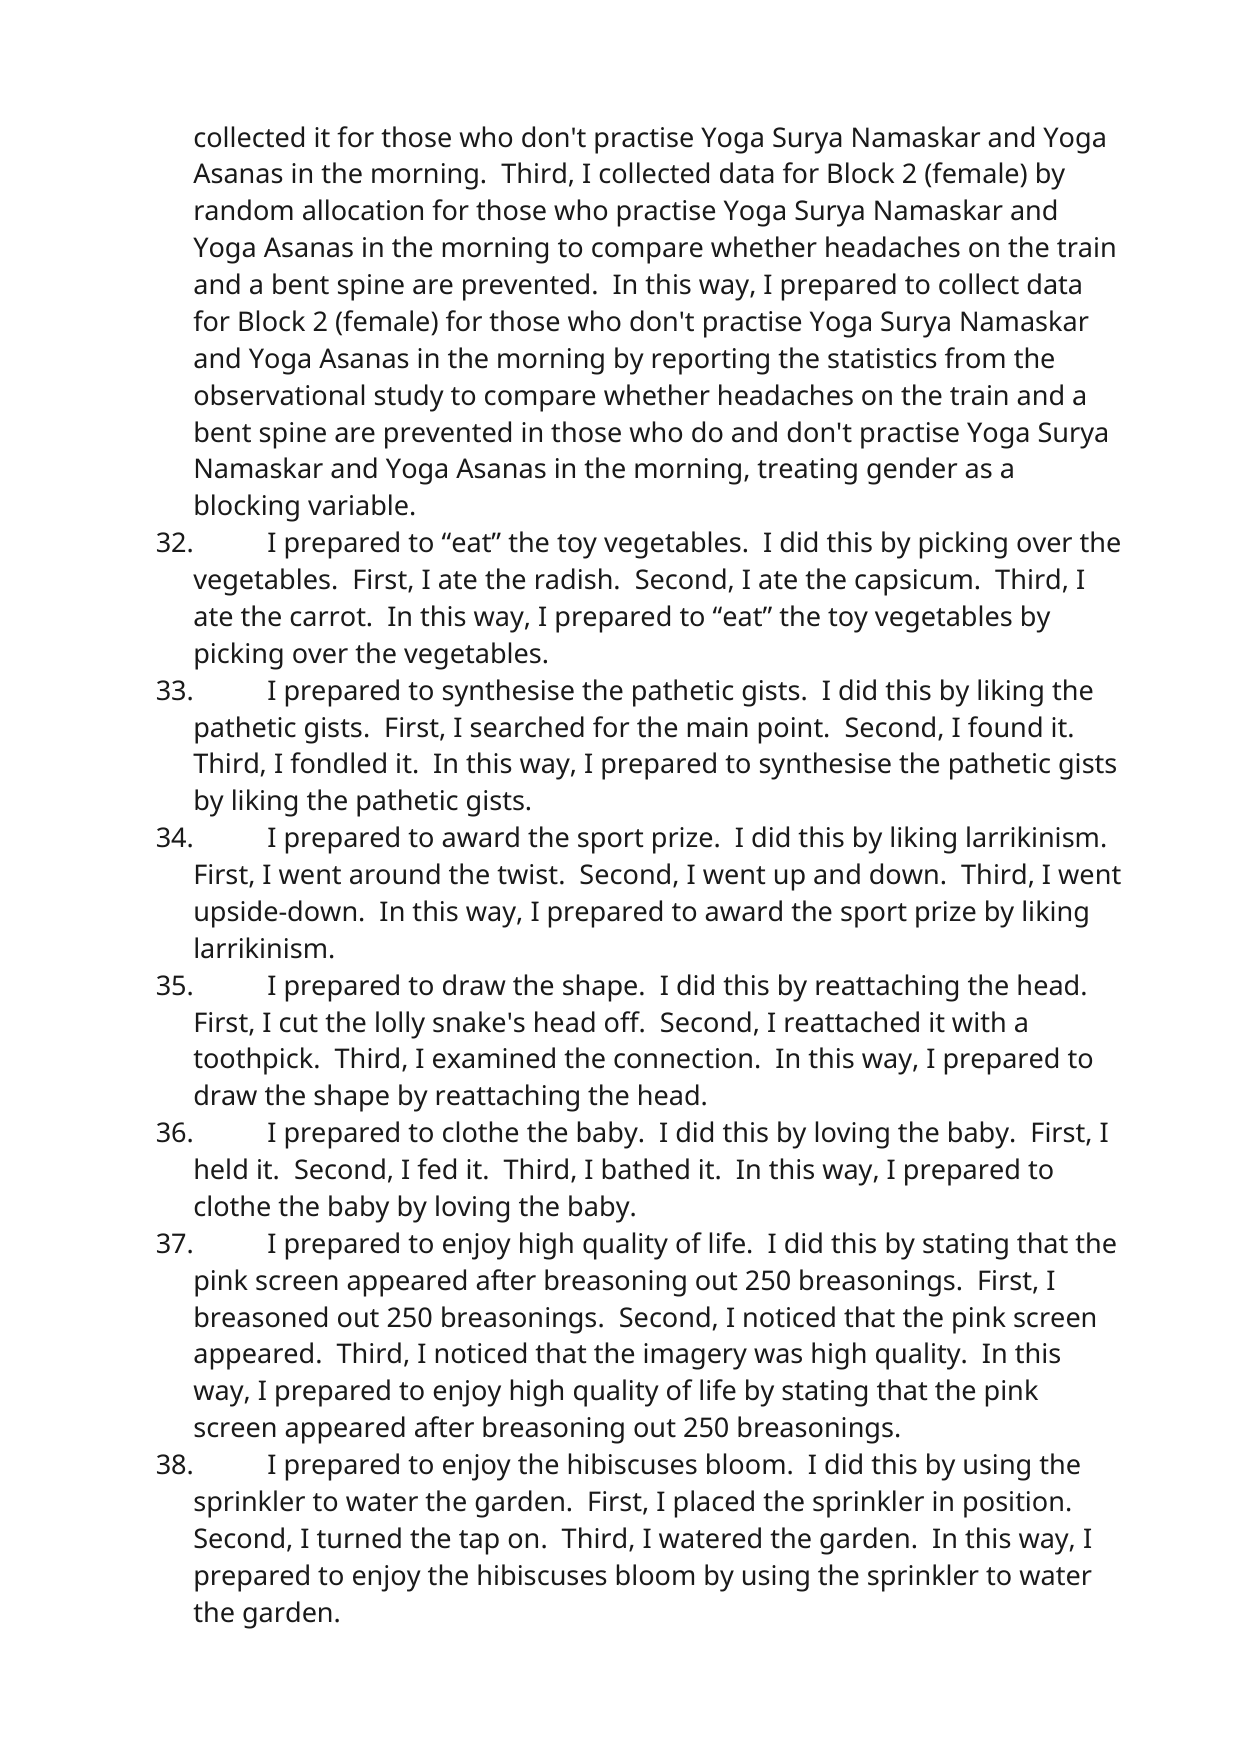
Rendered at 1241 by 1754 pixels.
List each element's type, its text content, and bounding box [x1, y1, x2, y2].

list I prepared to synthesise the pathetic gists. I did this by liking the pathetic gists. First, I searched for the main point. Second, I found it. Third, I fondled it. In this way, I prepared to synthesise the pathetic gists by liking the pathetic gists. [156, 671, 1122, 819]
list I prepared to enjoy the hibiscuses bloom. I did this by using the sprinkler to water the garden. First, I placed the sprinkler in position. Second, I turned the tap on. Third, I watered the garden. In this way, I prepared to enjoy the hibiscuses bloom by using the sprinkler to water the garden. [156, 1446, 1122, 1630]
list I prepared to draw the shape. I did this by reattaching the head. First, I cut the lolly snake's head off. Second, I reattached it with a toothpick. Third, I examined the connection. In this way, I prepared to draw the shape by reattaching the head. [156, 966, 1122, 1114]
list I prepared to award the sport prize. I did this by liking larrikinism. First, I went around the twist. Second, I went up and down. Third, I went upside-down. In this way, I prepared to award the sport prize by liking larrikinism. [156, 819, 1122, 966]
list collected it for those who don't practise Yoga Surya Namaskar and Yoga Asanas in the morning. Third, I collected data for Block 2 (female) by random allocation for those who practise Yoga Surya Namaskar and Yoga Asanas in the morning to compare whether headaches on the train and a bent spine are prevented. In this way, I prepared to collect data for Block 2 (female) for those who don't practise Yoga Surya Namaskar and Yoga Asanas in the morning by reporting the statistics from the observational study to compare whether headaches on the train and a bent spine are prevented in those who do and don't practise Yoga Surya Namaskar and Yoga Asanas in the morning, treating gender as a blocking variable. [156, 118, 1122, 524]
list I prepared to “eat” the toy vegetables. I did this by picking over the vegetables. First, I ate the radish. Second, I ate the capsicum. Third, I ate the carrot. In this way, I prepared to “eat” the toy vegetables by picking over the vegetables. [156, 524, 1122, 671]
list I prepared to clothe the baby. I did this by loving the baby. First, I held it. Second, I fed it. Third, I bathed it. In this way, I prepared to clothe the baby by loving the baby. [156, 1114, 1122, 1224]
list I prepared to enjoy high quality of life. I did this by stating that the pink screen appeared after breasoning out 250 breasonings. First, I breasoned out 250 breasonings. Second, I noticed that the pink screen appeared. Third, I noticed that the imagery was high quality. In this way, I prepared to enjoy high quality of life by stating that the pink screen appeared after breasoning out 250 breasonings. [156, 1224, 1122, 1446]
